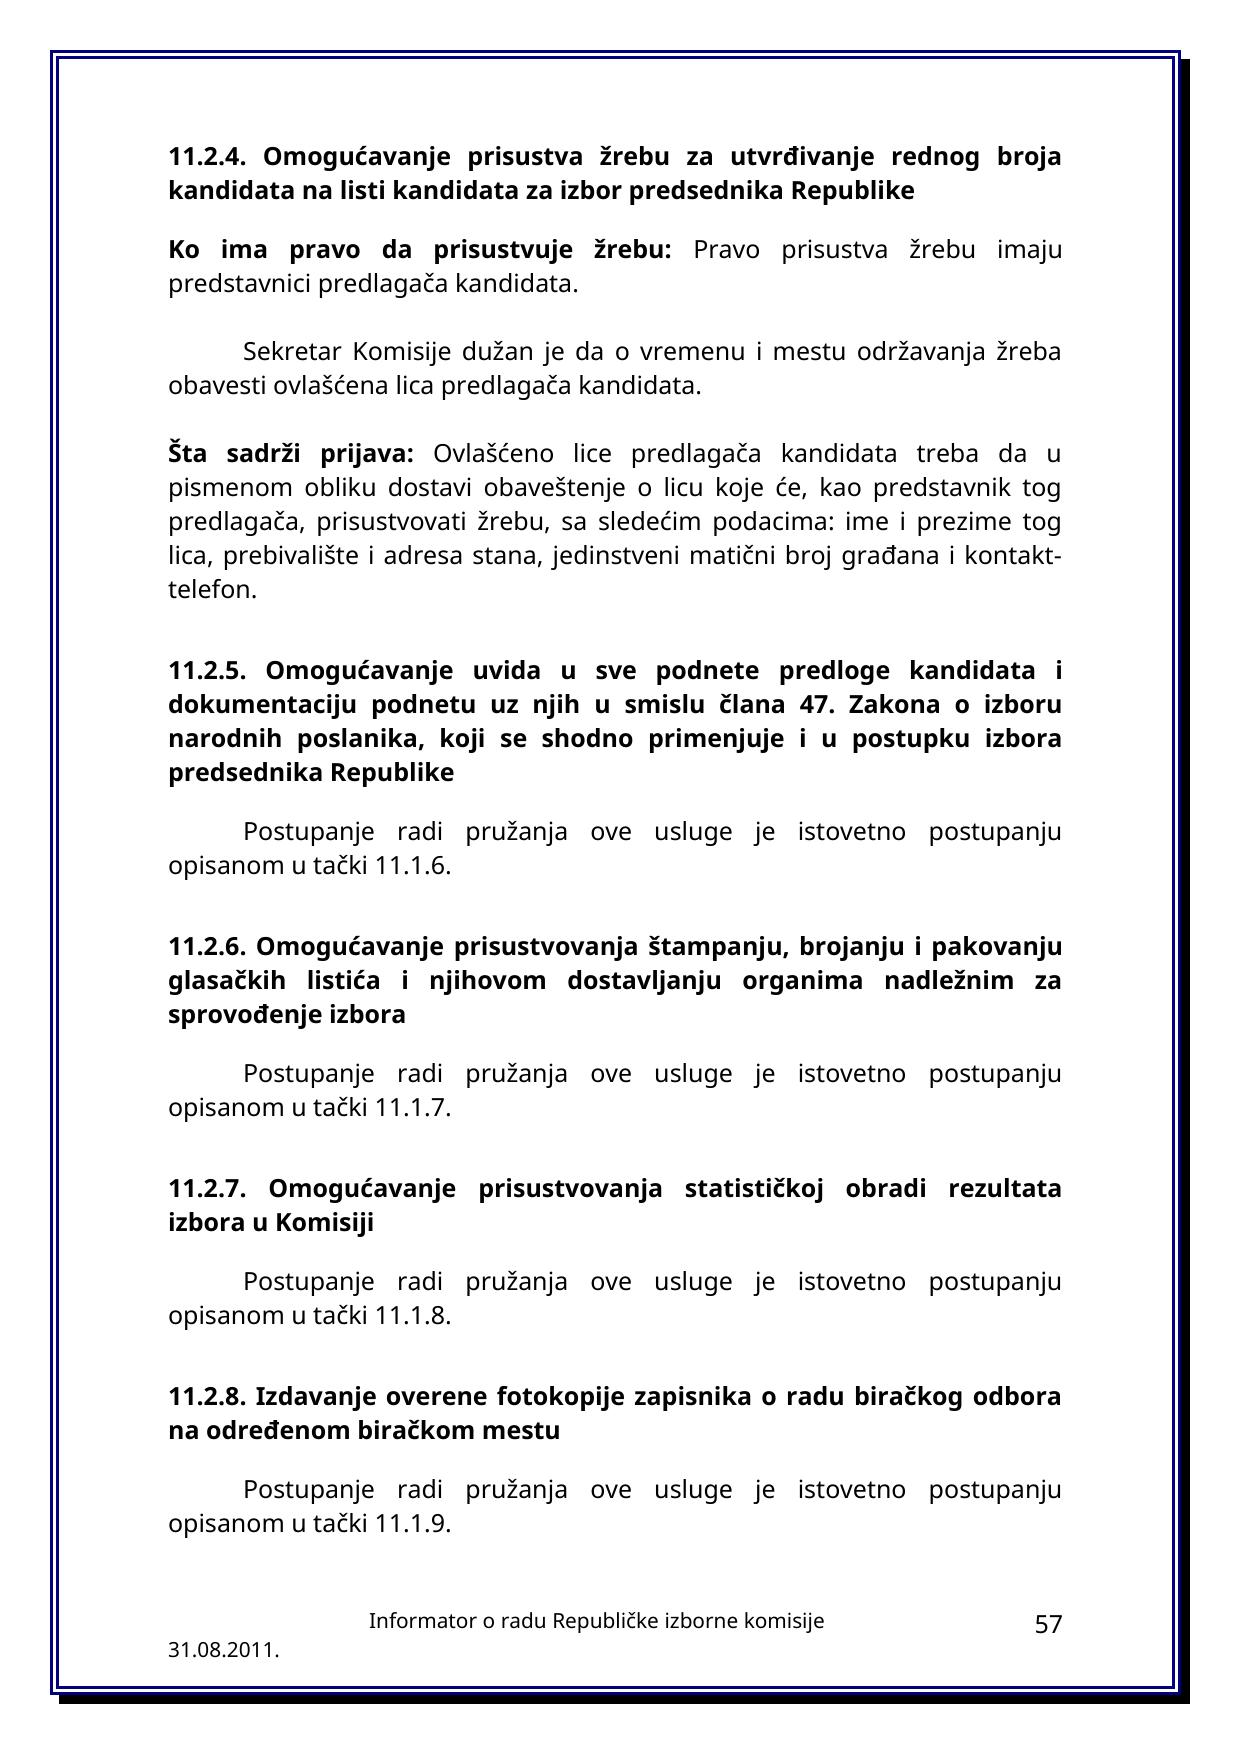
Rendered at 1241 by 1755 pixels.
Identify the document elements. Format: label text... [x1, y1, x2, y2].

text Ko ima pravo da prisustvuje žrebu: Pravo prisustva žrebu imaju predstavnici predlagača kandidata. [168, 231, 1063, 299]
text Postupanje radi pružanja ove usluge je istovetno postupanju opisanom u tački 11.1.6. [168, 814, 1063, 882]
subtitle 11.2.7. Omogućavanje prisustvovanja statističkoj obradi rezultata izbora u Komisiji [168, 1171, 1063, 1239]
text Postupanje radi pružanja ove usluge je istovetno postupanju opisanom u tački 11.1.7. [168, 1056, 1063, 1124]
subtitle 11.2.6. Omogućavanje prisustvovanja štampanju, brojanju i pakovanju glasačkih listića i njihovom dostavljanju organima nadležnim za sprovođenje izbora [168, 929, 1063, 1031]
subtitle 11.2.8. Izdavanje overene fotokopije zapisnika o radu biračkog odbora na određenom biračkom mestu [168, 1378, 1063, 1446]
text Sekretar Komisije dužan je da o vremenu i mestu održavanja žreba obavesti ovlašćena lica predlagača kandidata. [168, 334, 1063, 402]
subtitle 11.2.5. Omogućavanje uvida u sve podnete predloge kandidata i dokumentaciju podnetu uz njih u smislu člana 47. Zakona o izboru narodnih poslanika, koji se shodno primenjuje i u postupku izbora predsednika Republike [168, 653, 1063, 789]
text Šta sadrži prijava: Ovlašćeno lice predlagača kandidata treba da u pismenom obliku dostavi obaveštenje o licu koje će, kao predstavnik tog predlagača, prisustvovati žrebu, sa sledećim podacima: ime i prezime tog lica, prebivalište i adresa stana, jedinstveni matični broj građana i kontakt-telefon. [168, 436, 1063, 606]
text Postupanje radi pružanja ove usluge je istovetno postupanju opisanom u tački 11.1.9. [168, 1471, 1063, 1539]
text Postupanje radi pružanja ove usluge je istovetno postupanju opisanom u tački 11.1.8. [168, 1264, 1063, 1332]
subtitle 11.2.4. Omogućavanje prisustva žrebu za utvrđivanje rednog broja kandidata na listi kandidata za izbor predsednika Republike [168, 138, 1063, 206]
